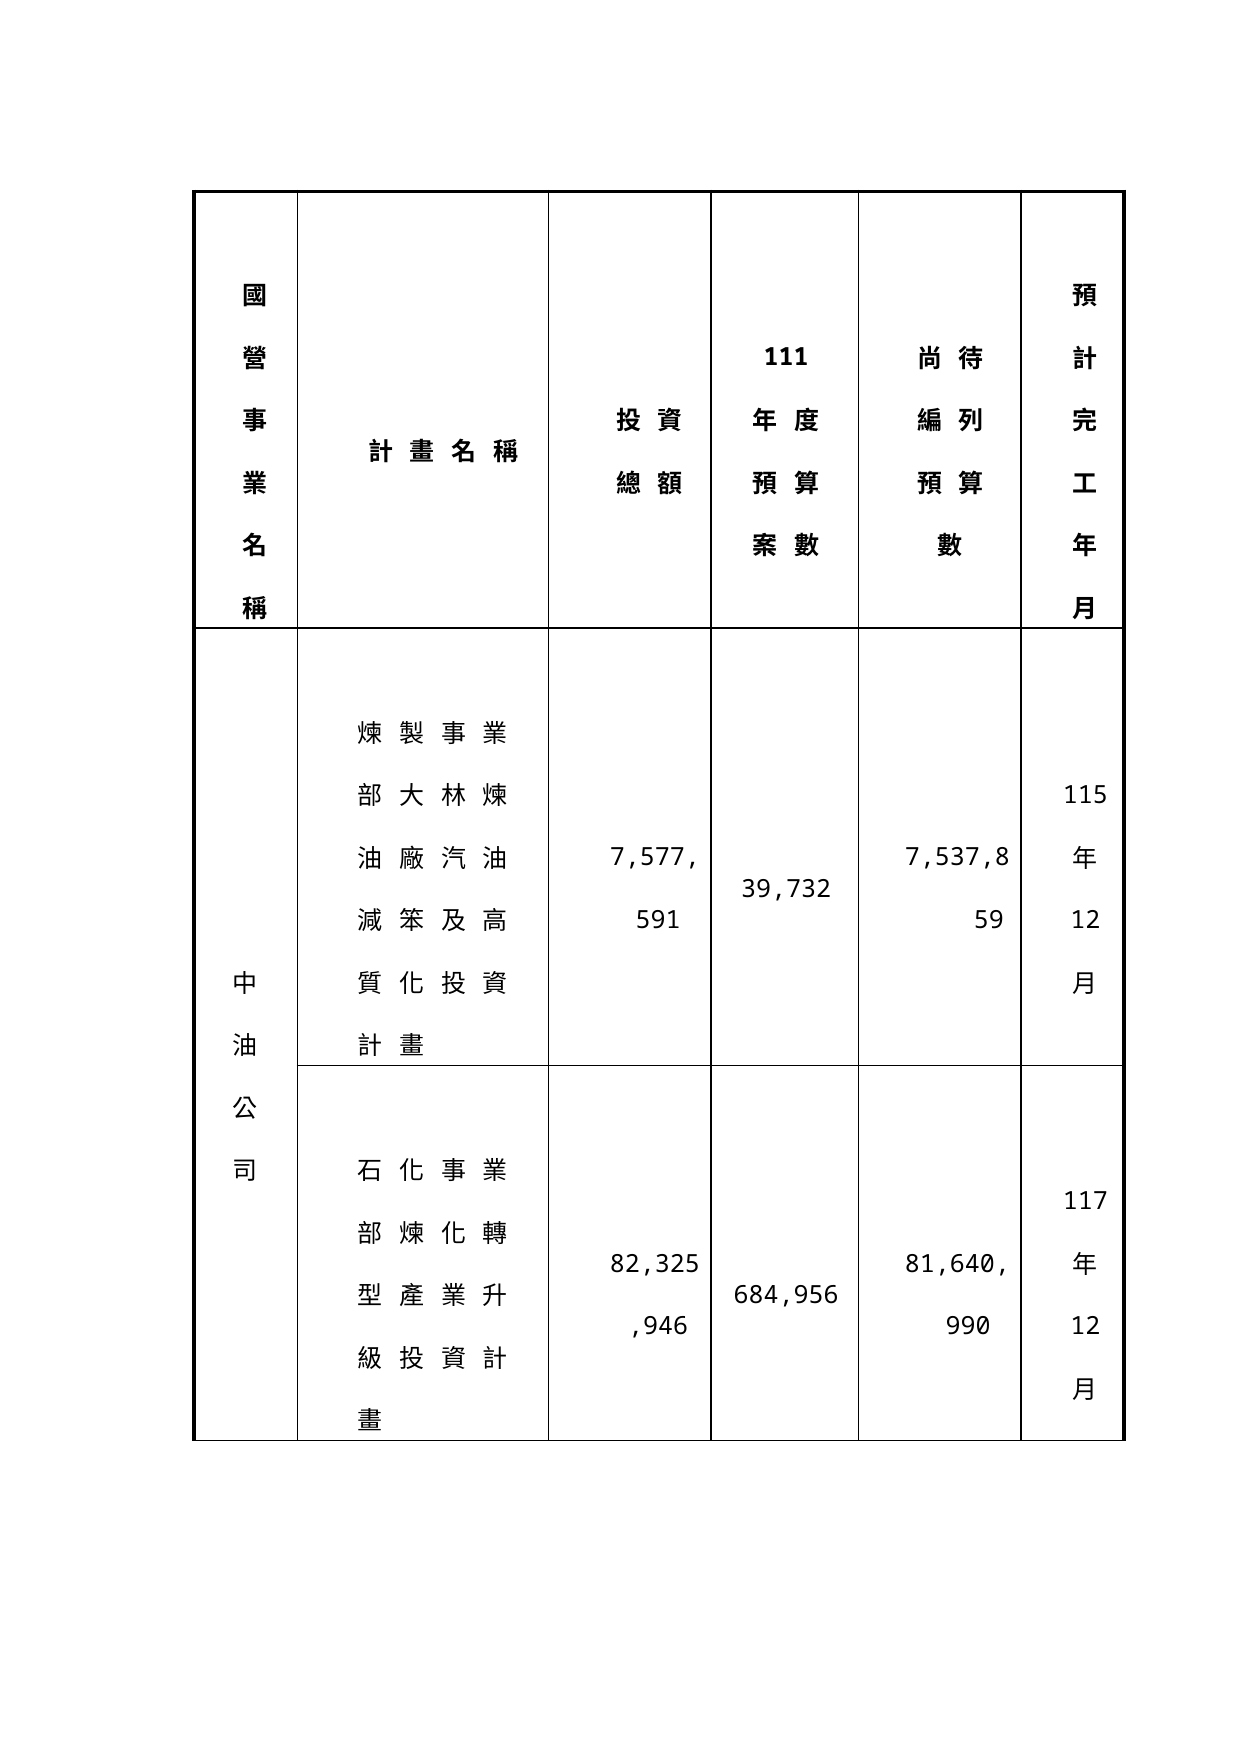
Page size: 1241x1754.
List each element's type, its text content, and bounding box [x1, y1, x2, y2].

table_header 預計完工年月 [1022, 193, 1122, 627]
table_cell 石化事業部煉化轉型產業升級投資計畫 [298, 1066, 548, 1439]
table_cell 39,732 [712, 629, 858, 1064]
table_cell 115年12月 [1022, 629, 1122, 1064]
table_header 111年度預算案數 [712, 193, 858, 627]
table_cell 7,577,591 [549, 629, 710, 1064]
table_cell 7,537,859 [859, 629, 1020, 1064]
table_header 尚待編列預算數 [859, 193, 1020, 627]
table_header 國營事業名稱 [196, 193, 297, 627]
table_header 投資總額 [549, 193, 710, 627]
table_cell 煉製事業部大林煉油廠汽油減笨及高質化投資計畫 [298, 629, 548, 1064]
table_header 計畫名稱 [298, 193, 548, 627]
table_cell 117年12月 [1022, 1066, 1122, 1439]
table_cell 82,325,946 [549, 1066, 710, 1439]
table_cell 81,640,990 [859, 1066, 1020, 1439]
table_cell 684,956 [712, 1066, 858, 1439]
table_cell 中油公司 [196, 629, 297, 1439]
